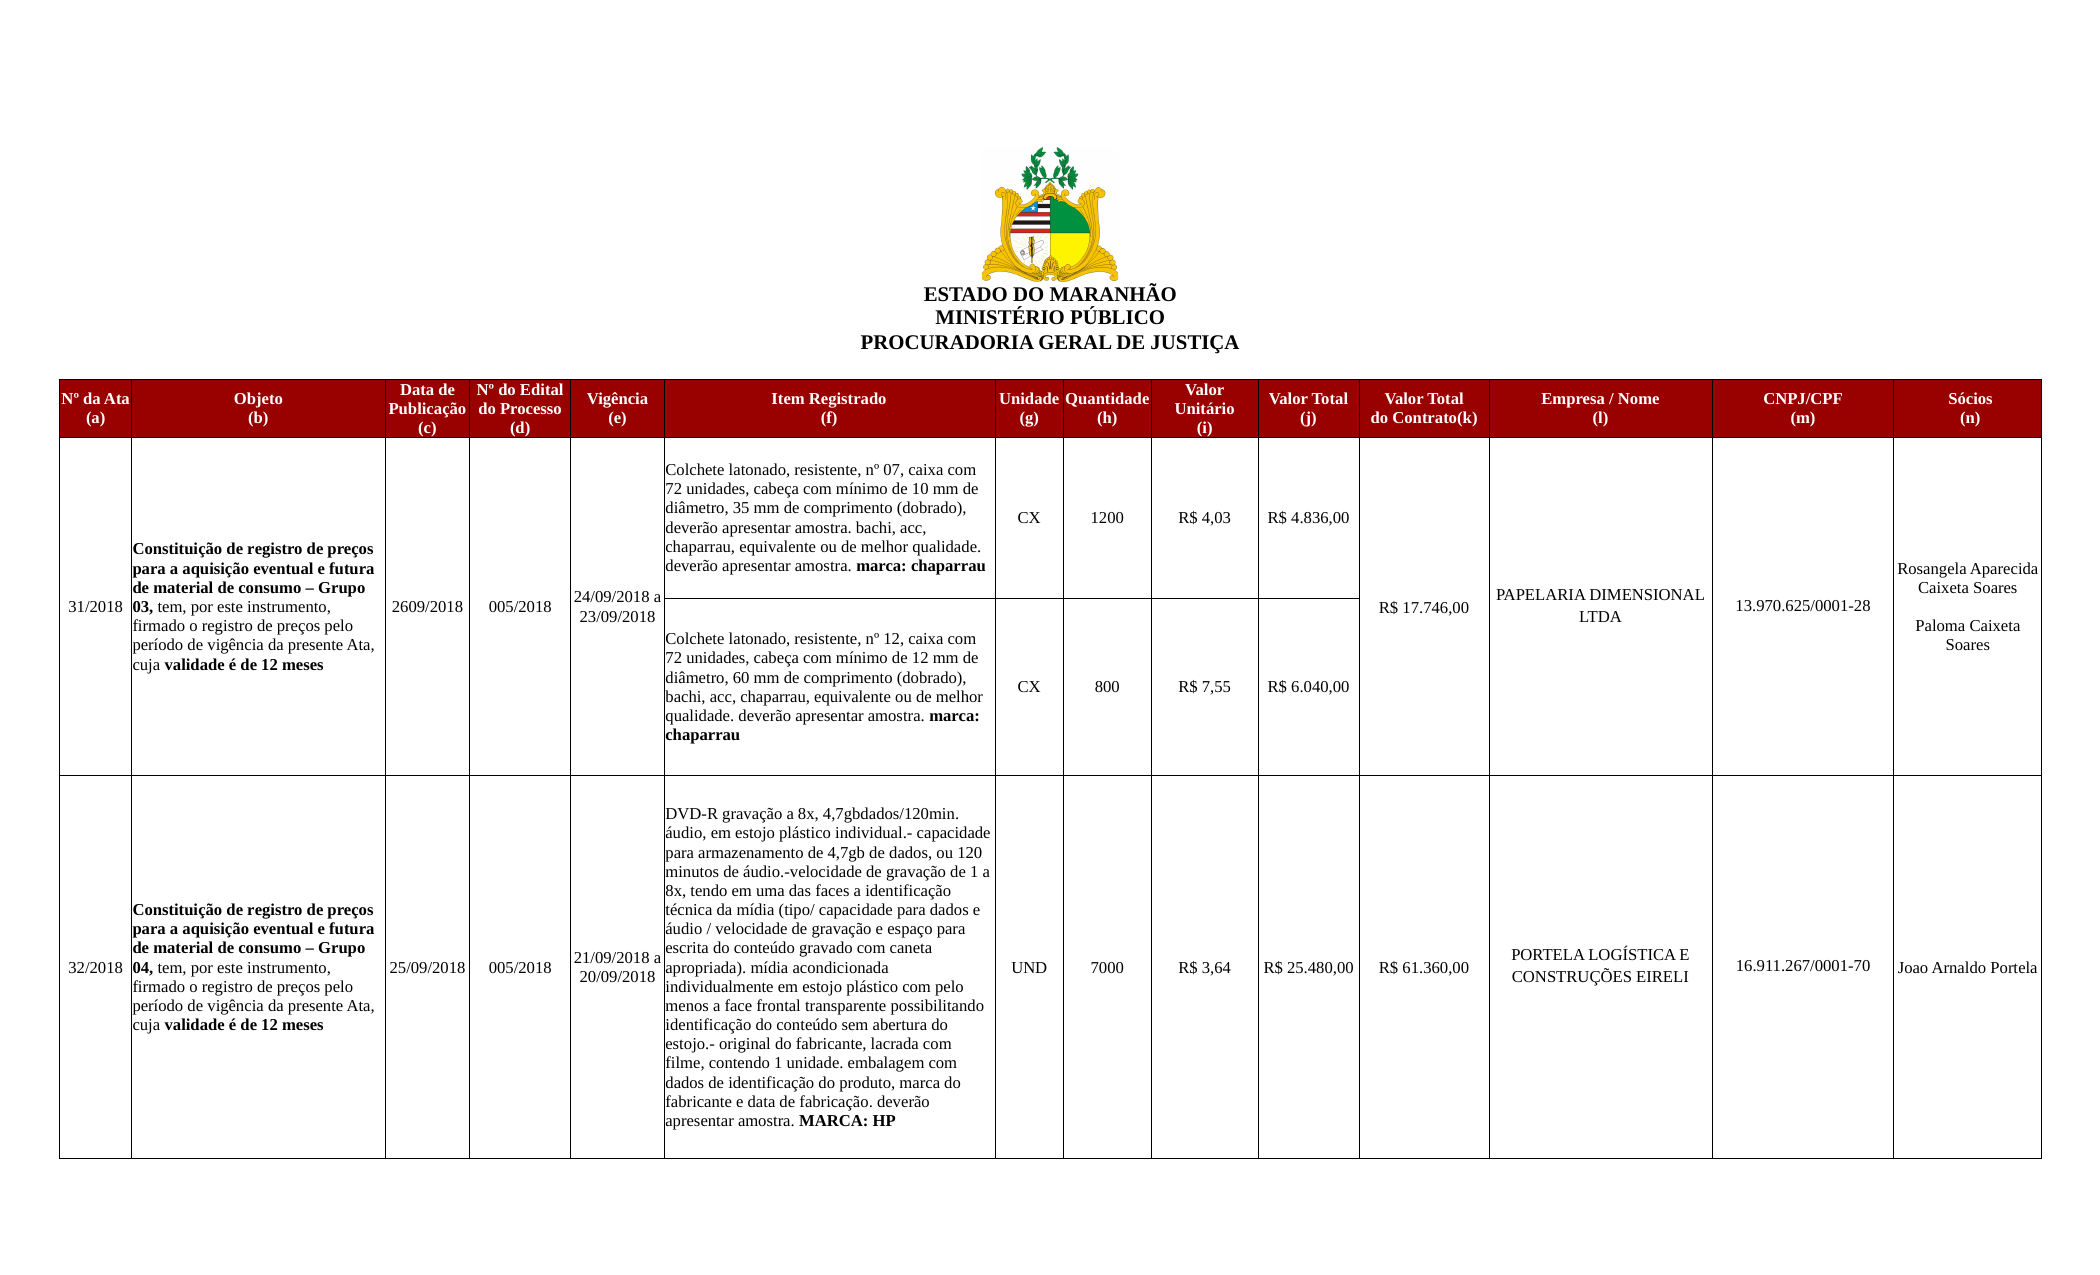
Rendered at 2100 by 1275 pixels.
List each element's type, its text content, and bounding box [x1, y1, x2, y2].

table_cell DVD-R gravação a 8x, 4,7gbdados/120min. áudio, em estojo plástico individual.- capacidade para armazenamento de 4,7gb de dados, ou 120 minutos de áudio.-velocidade de gravação de 1 a 8x, tendo em uma das faces a identificação técnica da mídia (tipo/ capacidade para dados e áudio / velocidade de gravação e espaço para escrita do conteúdo gravado com caneta apropriada). mídia acondicionada individualmente em estojo plástico com pelo menos a face frontal transparente possibilitando identificação do conteúdo sem abertura do estojo.- original do fabricante, lacrada com filme, contendo 1 unidade. embalagem com dados de identificação do produto, marca do fabricante e data de fabricação. deverão apresentar amostra. MARCA: HP [665, 776, 995, 1158]
table_header Unidade (g) [996, 380, 1063, 437]
table_cell 25/09/2018 [386, 776, 469, 1158]
table_cell 24/09/2018 a 23/09/2018 [571, 438, 664, 775]
table_cell PORTELA LOGÍSTICA E CONSTRUÇÕES EIRELI [1490, 776, 1712, 1158]
table_header Quantidade (h) [1064, 380, 1151, 437]
table_cell UND [996, 776, 1063, 1158]
table_cell R$ 6.040,00 [1259, 599, 1359, 775]
table_cell Constituição de registro de preços para a aquisição eventual e futura de material de consumo – Grupo 04, tem, por este instrumento, firmado o registro de preços pelo período de vigência da presente Ata, cuja validade é de 12 meses [132, 776, 385, 1158]
table_cell PAPELARIA DIMENSIONAL LTDA [1490, 438, 1712, 775]
table_cell 2609/2018 [386, 438, 469, 775]
table_header Sócios (n) [1894, 380, 2041, 437]
table_cell Rosangela Aparecida Caixeta Soares Paloma Caixeta Soares [1894, 438, 2041, 775]
table_cell Constituição de registro de preços para a aquisição eventual e futura de material de consumo – Grupo 03, tem, por este instrumento, firmado o registro de preços pelo período de vigência da presente Ata, cuja validade é de 12 meses [132, 438, 385, 775]
table_header Item Registrado (f) [665, 380, 995, 437]
table_cell R$ 3,64 [1152, 776, 1258, 1158]
table_header Nº do Edital do Processo (d) [470, 380, 570, 437]
table_cell Joao Arnaldo Portela [1894, 776, 2041, 1158]
table_header Data de Publicação (c) [386, 380, 469, 437]
table_cell CX [996, 599, 1063, 775]
table_header Valor Total (j) [1259, 380, 1359, 437]
table_cell 7000 [1064, 776, 1151, 1158]
table_cell R$ 4.836,00 [1259, 438, 1359, 598]
table_cell 005/2018 [470, 438, 570, 775]
table_cell 13.970.625/0001-28 [1713, 438, 1893, 775]
table_cell R$ 25.480,00 [1259, 776, 1359, 1158]
table_cell R$ 7,55 [1152, 599, 1258, 775]
table_cell 32/2018 [60, 776, 131, 1158]
table_cell R$ 61.360,00 [1360, 776, 1489, 1158]
table_cell 005/2018 [470, 776, 570, 1158]
table_cell 16.911.267/0001-70 [1713, 776, 1893, 1158]
table_cell 21/09/2018 a 20/09/2018 [571, 776, 664, 1158]
table_cell 1200 [1064, 438, 1151, 598]
table_cell 800 [1064, 599, 1151, 775]
table_header CNPJ/CPF (m) [1713, 380, 1893, 437]
table_header Valor Total do Contrato(k) [1360, 380, 1489, 437]
table_cell Colchete latonado, resistente, nº 12, caixa com 72 unidades, cabeça com mínimo de 12 mm de diâmetro, 60 mm de comprimento (dobrado), bachi, acc, chaparrau, equivalente ou de melhor qualidade. deverão apresentar amostra. marca: chaparrau [665, 599, 995, 775]
table_header Empresa / Nome (l) [1490, 380, 1712, 437]
table_cell CX [996, 438, 1063, 598]
table_cell R$ 17.746,00 [1360, 438, 1489, 775]
table_cell Colchete latonado, resistente, nº 07, caixa com 72 unidades, cabeça com mínimo de 10 mm de diâmetro, 35 mm de comprimento (dobrado), deverão apresentar amostra. bachi, acc, chaparrau, equivalente ou de melhor qualidade. deverão apresentar amostra. marca: chaparrau [665, 438, 995, 598]
table_header Vigência (e) [571, 380, 664, 437]
table_header Objeto (b) [132, 380, 385, 437]
table_cell R$ 4,03 [1152, 438, 1258, 598]
table_header Nº da Ata (a) [60, 380, 131, 437]
table_cell 31/2018 [60, 438, 131, 775]
table_header Valor Unitário (i) [1152, 380, 1258, 437]
